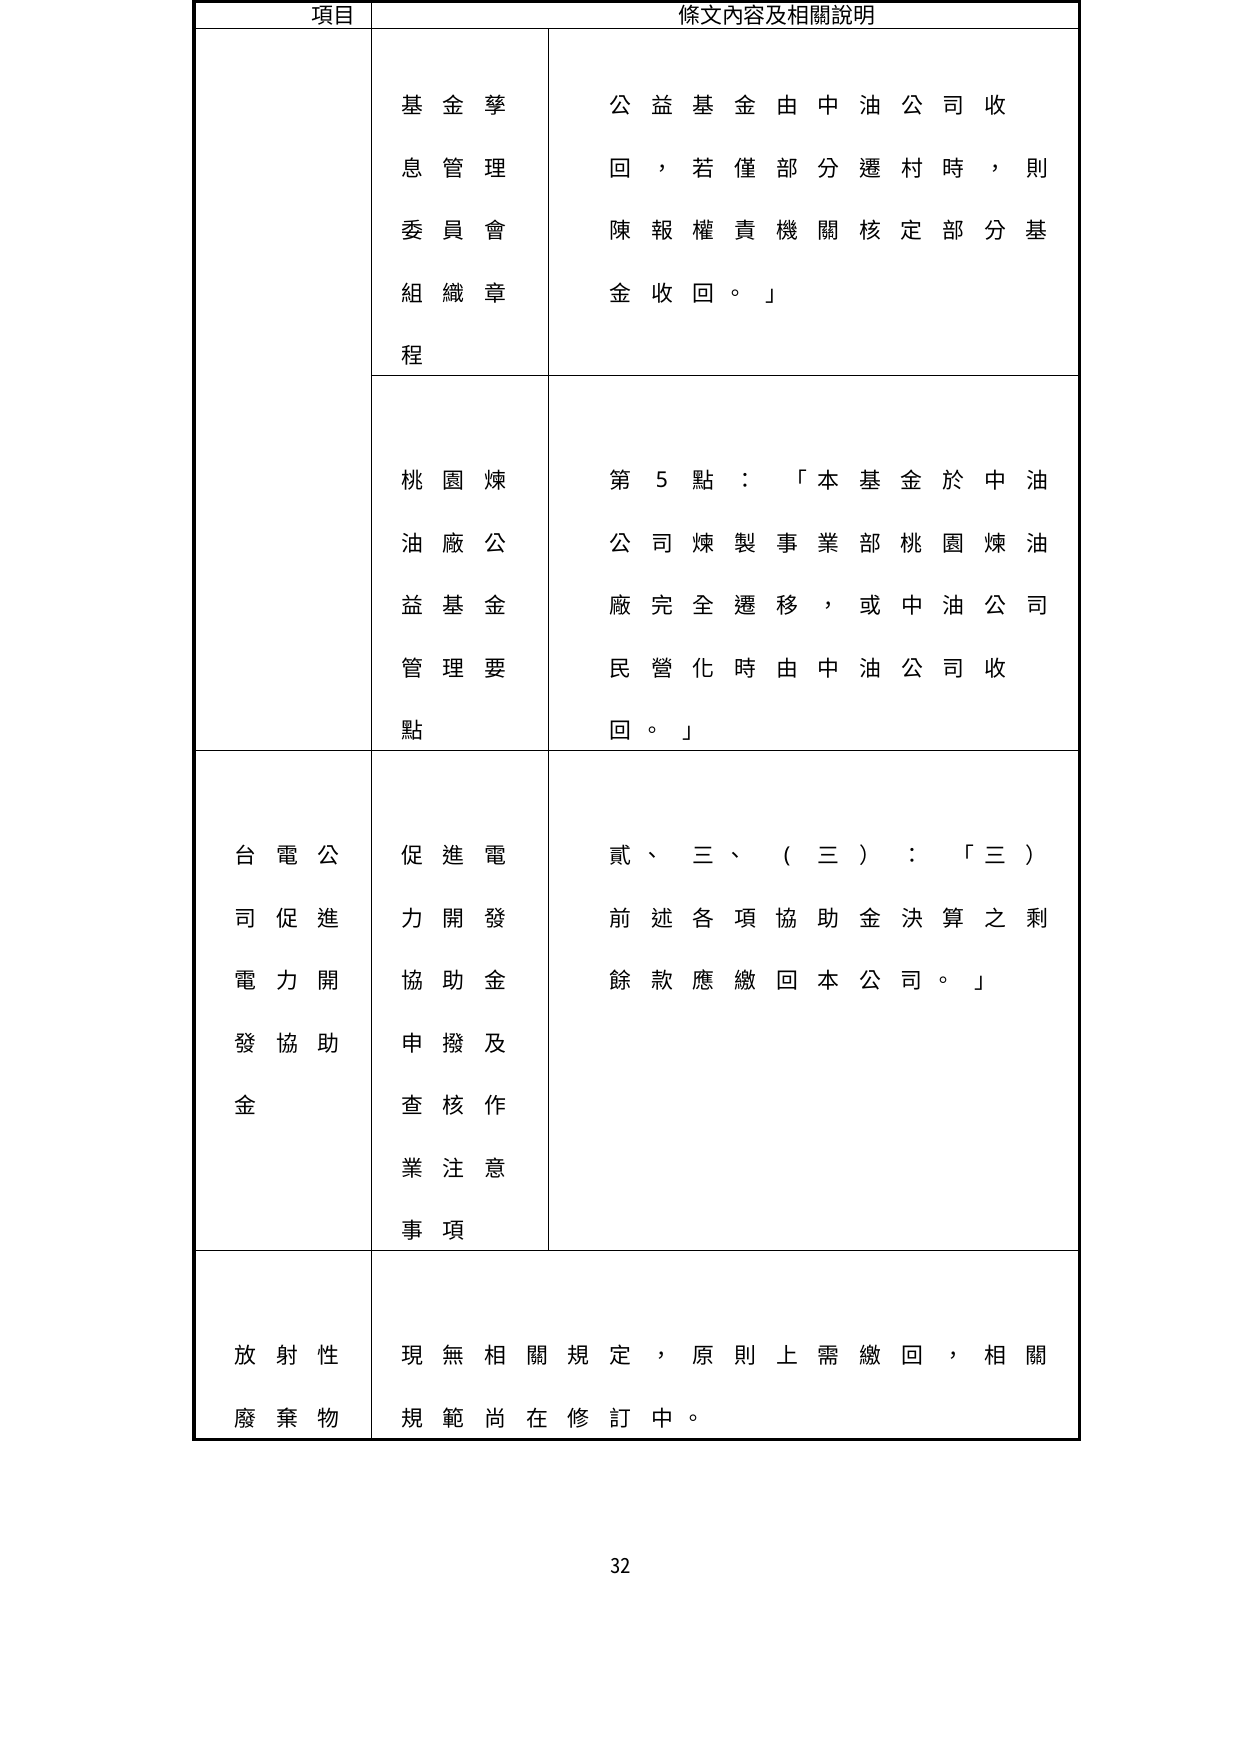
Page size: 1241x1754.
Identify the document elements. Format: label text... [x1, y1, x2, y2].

table_cell 現無相關規定，原則上需繳回，相關規範尚在修訂中。 [372, 1251, 1078, 1437]
table_cell 台電公司促進電力開發協助金 [196, 751, 371, 1250]
table_cell [196, 29, 371, 750]
table_cell 促進電力開發協助金申撥及查核作業注意事項 [372, 751, 548, 1250]
table_cell 第5點：「本基金於中油公司煉製事業部桃園煉油廠完全遷移，或中油公司民營化時由中油公司收回。」 [549, 376, 1078, 750]
table_cell 基金孳息管理委員會組織章程 [372, 29, 548, 375]
table_cell 公益基金由中油公司收回，若僅部分遷村時，則陳報權責機關核定部分基金收回。」 [549, 29, 1078, 375]
table_cell 貳、三、(三）：「三）前述各項協助金決算之剩餘款應繳回本公司。」 [549, 751, 1078, 1250]
table_header 項目 [196, 3, 371, 28]
table_cell 放射性廢棄物 [196, 1251, 371, 1437]
table_header 條文內容及相關說明 [372, 3, 1078, 28]
table_cell 桃園煉油廠公益基金管理要點 [372, 376, 548, 750]
